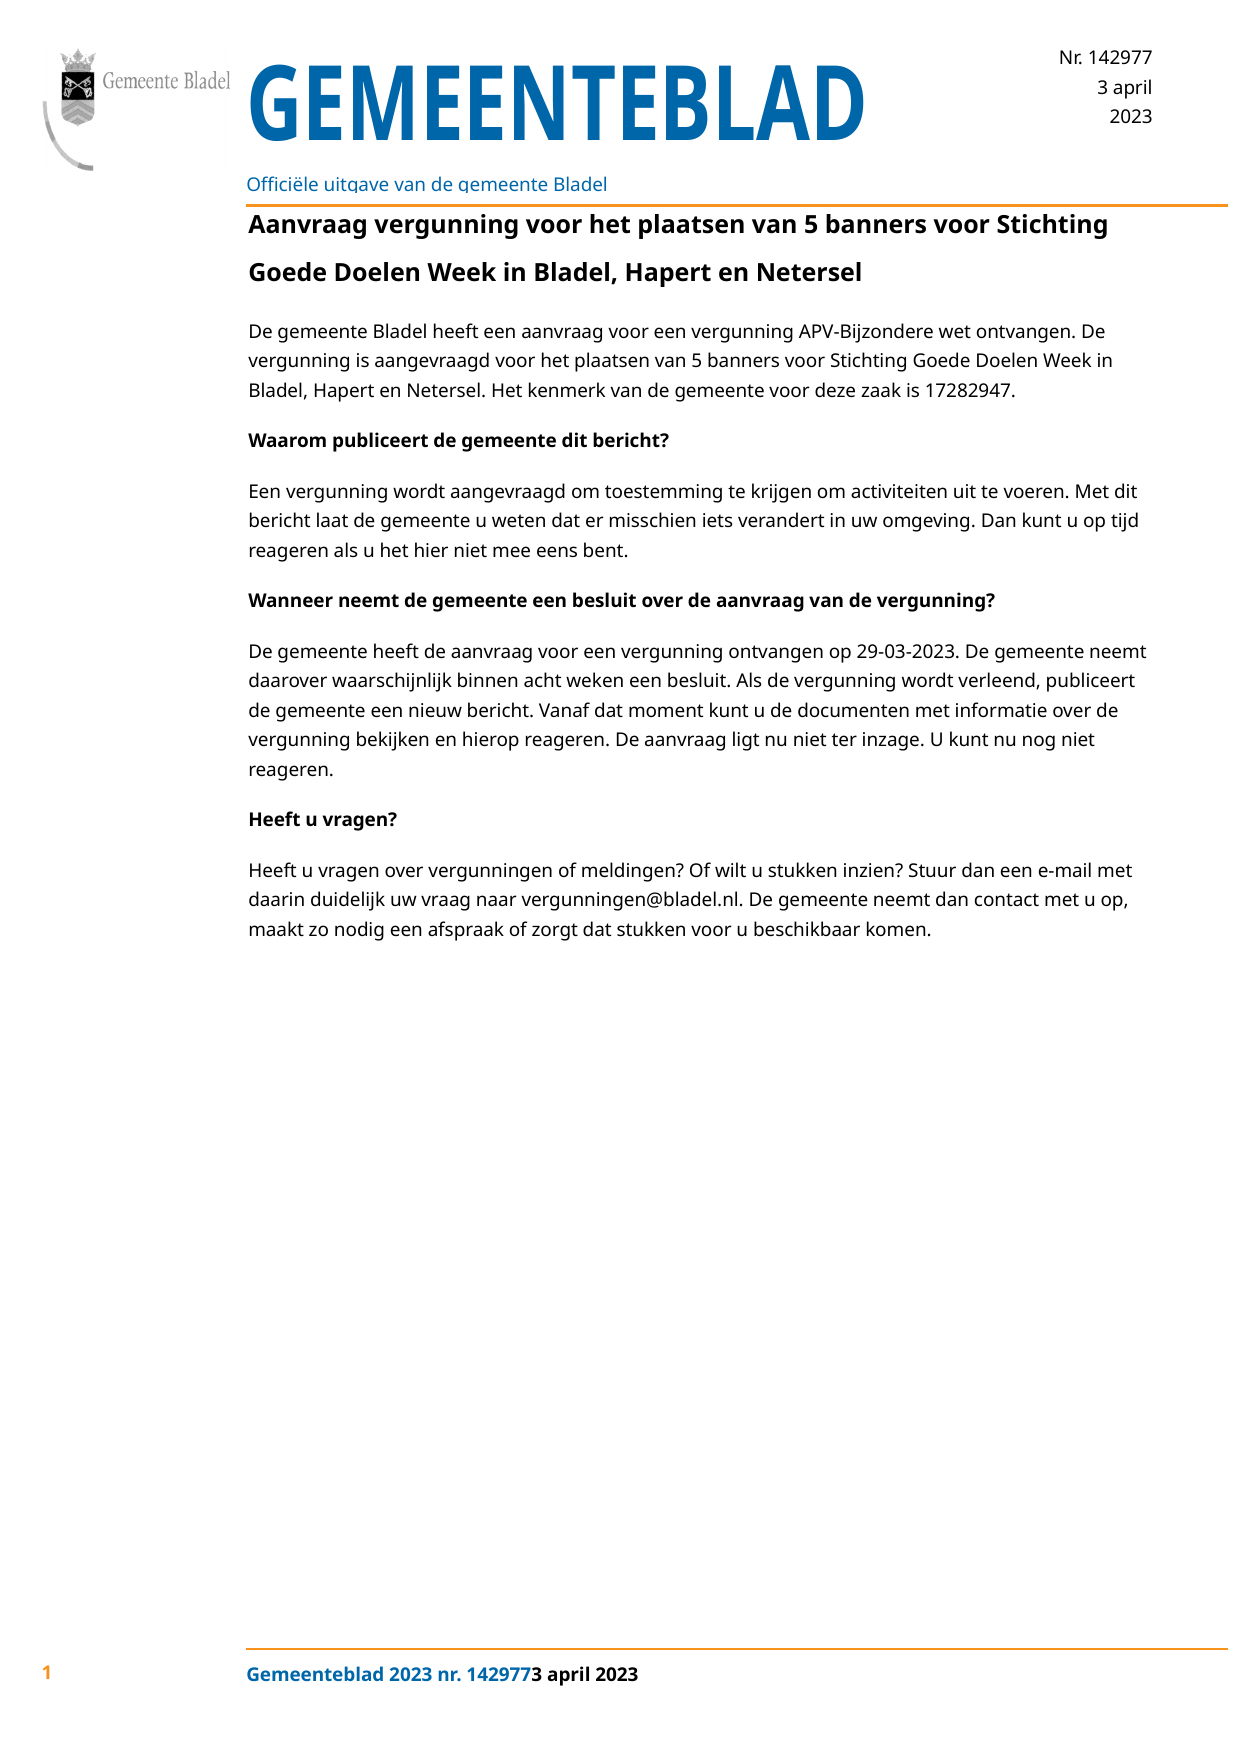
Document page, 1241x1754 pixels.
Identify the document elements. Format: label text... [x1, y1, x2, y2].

text Wanneer neemt de gemeente een besluit over de aanvraag van de vergunning? [248, 587, 1152, 613]
text De gemeente heeft de aanvraag voor een vergunning ontvangen op 29-03-2023. De gemeente neemt daarover waarschijnlijk binnen acht weken een besluit. Als de vergunning wordt verleend, publiceert de gemeente een nieuw bericht. Vanaf dat moment kunt u de documenten met informatie over de vergunning bekijken en hierop reageren. De aanvraag ligt nu niet ter inzage. U kunt nu nog niet reageren. [248, 638, 1152, 782]
text Een vergunning wordt aangevraagd om toestemming te krijgen om activiteiten uit te voeren. Met dit bericht laat de gemeente u weten dat er misschien iets verandert in uw omgeving. Dan kunt u op tijd reageren als u het hier niet mee eens bent. [248, 478, 1152, 563]
text Aanvraag vergunning voor het plaatsen van 5 banners voor Stichting Goede Doelen Week in Bladel, Hapert en Netersel [248, 207, 1152, 288]
text De gemeente Bladel heeft een aanvraag voor een vergunning APV-Bijzondere wet ontvangen. De vergunning is aangevraagd voor het plaatsen van 5 banners voor Stichting Goede Doelen Week in Bladel, Hapert en Netersel. Het kenmerk van de gemeente voor deze zaak is 17282947. [248, 318, 1152, 403]
picture [41, 47, 231, 172]
text Waarom publiceert de gemeente dit bericht? [248, 427, 1152, 453]
text Heeft u vragen over vergunningen of meldingen? Of wilt u stukken inzien? Stuur dan een e-mail met daarin duidelijk uw vraag naar vergunningen@bladel.nl. De gemeente neemt dan contact met u op, maakt zo nodig een afspraak of zorgt dat stukken voor u beschikbaar komen. [248, 857, 1152, 942]
text Heeft u vragen? [248, 807, 1152, 832]
